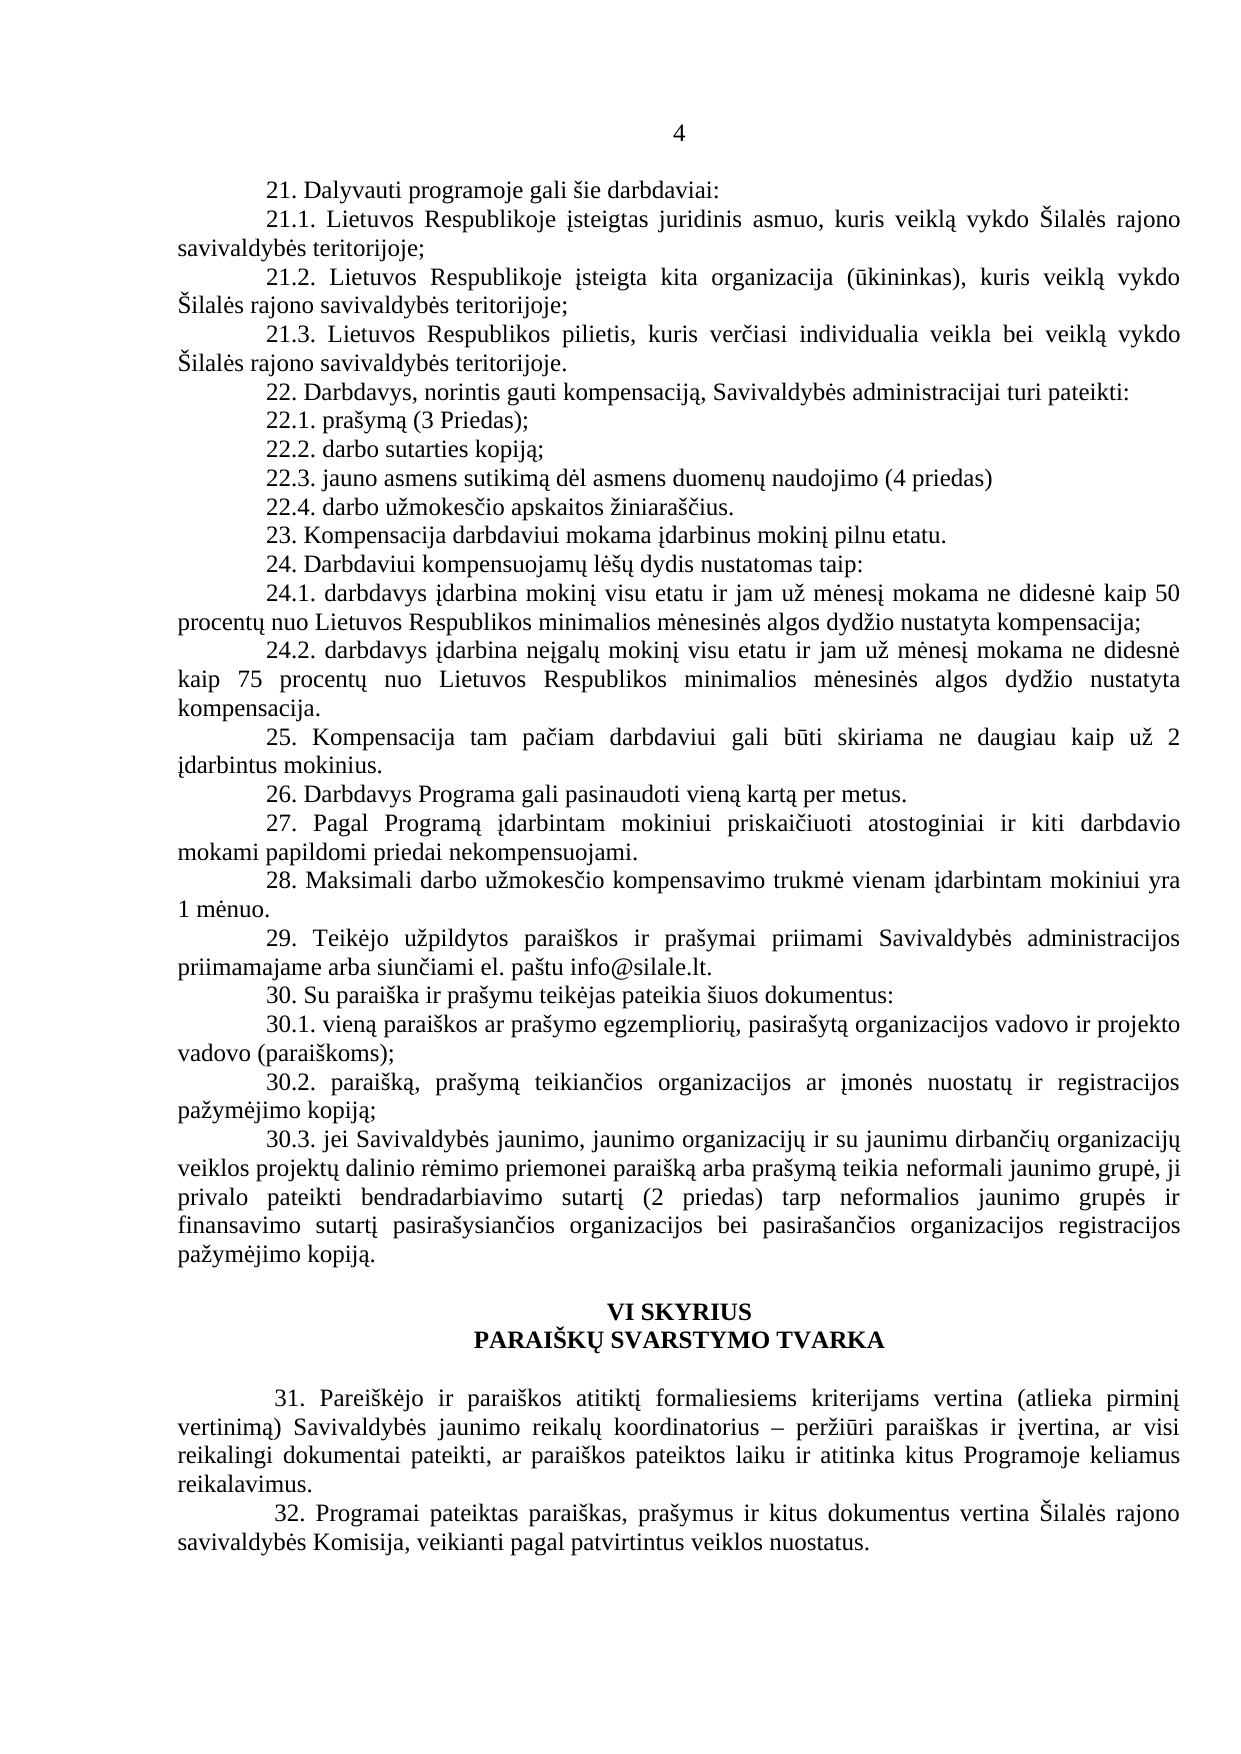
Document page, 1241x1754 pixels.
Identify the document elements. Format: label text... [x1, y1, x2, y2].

text 27. Pagal Programą įdarbintam mokiniui priskaičiuoti atostoginiai ir kiti darbdavio mokami papildomi priedai nekompensuojami. [177, 808, 1181, 866]
text 28. Maksimali darbo užmokesčio kompensavimo trukmė vienam įdarbintam mokiniui yra 1 mėnuo. [177, 866, 1181, 923]
text 22.4. darbo užmokesčio apskaitos žiniaraščius. [177, 492, 1181, 521]
text VI SKYRIUS [177, 1297, 1181, 1326]
text 23. Kompensacija darbdaviui mokama įdarbinus mokinį pilnu etatu. [177, 521, 1181, 549]
text 26. Darbdavys Programa gali pasinaudoti vieną kartą per metus. [177, 779, 1181, 808]
text 21. Dalyvauti programoje gali šie darbdaviai: [177, 176, 1181, 204]
text 30.1. vieną paraiškos ar prašymo egzempliorių, pasirašytą organizacijos vadovo ir projekto vadovo (paraiškoms); [177, 1009, 1181, 1067]
text 30.2. paraišką, prašymą teikiančios organizacijos ar įmonės nuostatų ir registracijos pažymėjimo kopiją; [177, 1067, 1181, 1124]
text 25. Kompensacija tam pačiam darbdaviui gali būti skiriama ne daugiau kaip už 2 įdarbintus mokinius. [177, 722, 1181, 779]
text PARAIŠKŲ SVARSTYMO TVARKA [177, 1326, 1181, 1354]
text 24.2. darbdavys įdarbina neįgalų mokinį visu etatu ir jam už mėnesį mokama ne didesnė kaip 75 procentų nuo Lietuvos Respublikos minimalios mėnesinės algos dydžio nustatyta kompensacija. [177, 636, 1181, 722]
text 22. Darbdavys, norintis gauti kompensaciją, Savivaldybės administracijai turi pateikti: [177, 377, 1181, 406]
text 24. Darbdaviui kompensuojamų lėšų dydis nustatomas taip: [177, 549, 1181, 578]
text 24.1. darbdavys įdarbina mokinį visu etatu ir jam už mėnesį mokama ne didesnė kaip 50 procentų nuo Lietuvos Respublikos minimalios mėnesinės algos dydžio nustatyta kompensacija; [177, 578, 1181, 636]
text 31. Pareiškėjo ir paraiškos atitiktį formaliesiems kriterijams vertina (atlieka pirminį vertinimą) Savivaldybės jaunimo reikalų koordinatorius – peržiūri paraiškas ir įvertina, ar visi reikalingi dokumentai pateikti, ar paraiškos pateiktos laiku ir atitinka kitus Programoje keliamus reikalavimus. [177, 1383, 1181, 1498]
text 22.3. jauno asmens sutikimą dėl asmens duomenų naudojimo (4 priedas) [177, 463, 1181, 492]
text 30. Su paraiška ir prašymu teikėjas pateikia šiuos dokumentus: [177, 981, 1181, 1009]
text 22.2. darbo sutarties kopiją; [177, 434, 1181, 463]
text 32. Programai pateiktas paraiškas, prašymus ir kitus dokumentus vertina Šilalės rajono savivaldybės Komisija, veikianti pagal patvirtintus veiklos nuostatus. [177, 1498, 1181, 1556]
text 30.3. jei Savivaldybės jaunimo, jaunimo organizacijų ir su jaunimu dirbančių organizacijų veiklos projektų dalinio rėmimo priemonei paraišką arba prašymą teikia neformali jaunimo grupė, ji privalo pateikti bendradarbiavimo sutartį (2 priedas) tarp neformalios jaunimo grupės ir finansavimo sutartį pasirašysiančios organizacijos bei pasirašančios organizacijos registracijos pažymėjimo kopiją. [177, 1124, 1181, 1268]
text 29. Teikėjo užpildytos paraiškos ir prašymai priimami Savivaldybės administracijos priimamajame arba siunčiami el. paštu info@silale.lt. [177, 923, 1181, 981]
text 21.1. Lietuvos Respublikoje įsteigtas juridinis asmuo, kuris veiklą vykdo Šilalės rajono savivaldybės teritorijoje; [177, 204, 1181, 262]
text 22.1. prašymą (3 Priedas); [177, 406, 1181, 434]
text 21.3. Lietuvos Respublikos pilietis, kuris verčiasi individualia veikla bei veiklą vykdo Šilalės rajono savivaldybės teritorijoje. [177, 319, 1181, 377]
text 21.2. Lietuvos Respublikoje įsteigta kita organizacija (ūkininkas), kuris veiklą vykdo Šilalės rajono savivaldybės teritorijoje; [177, 262, 1181, 319]
